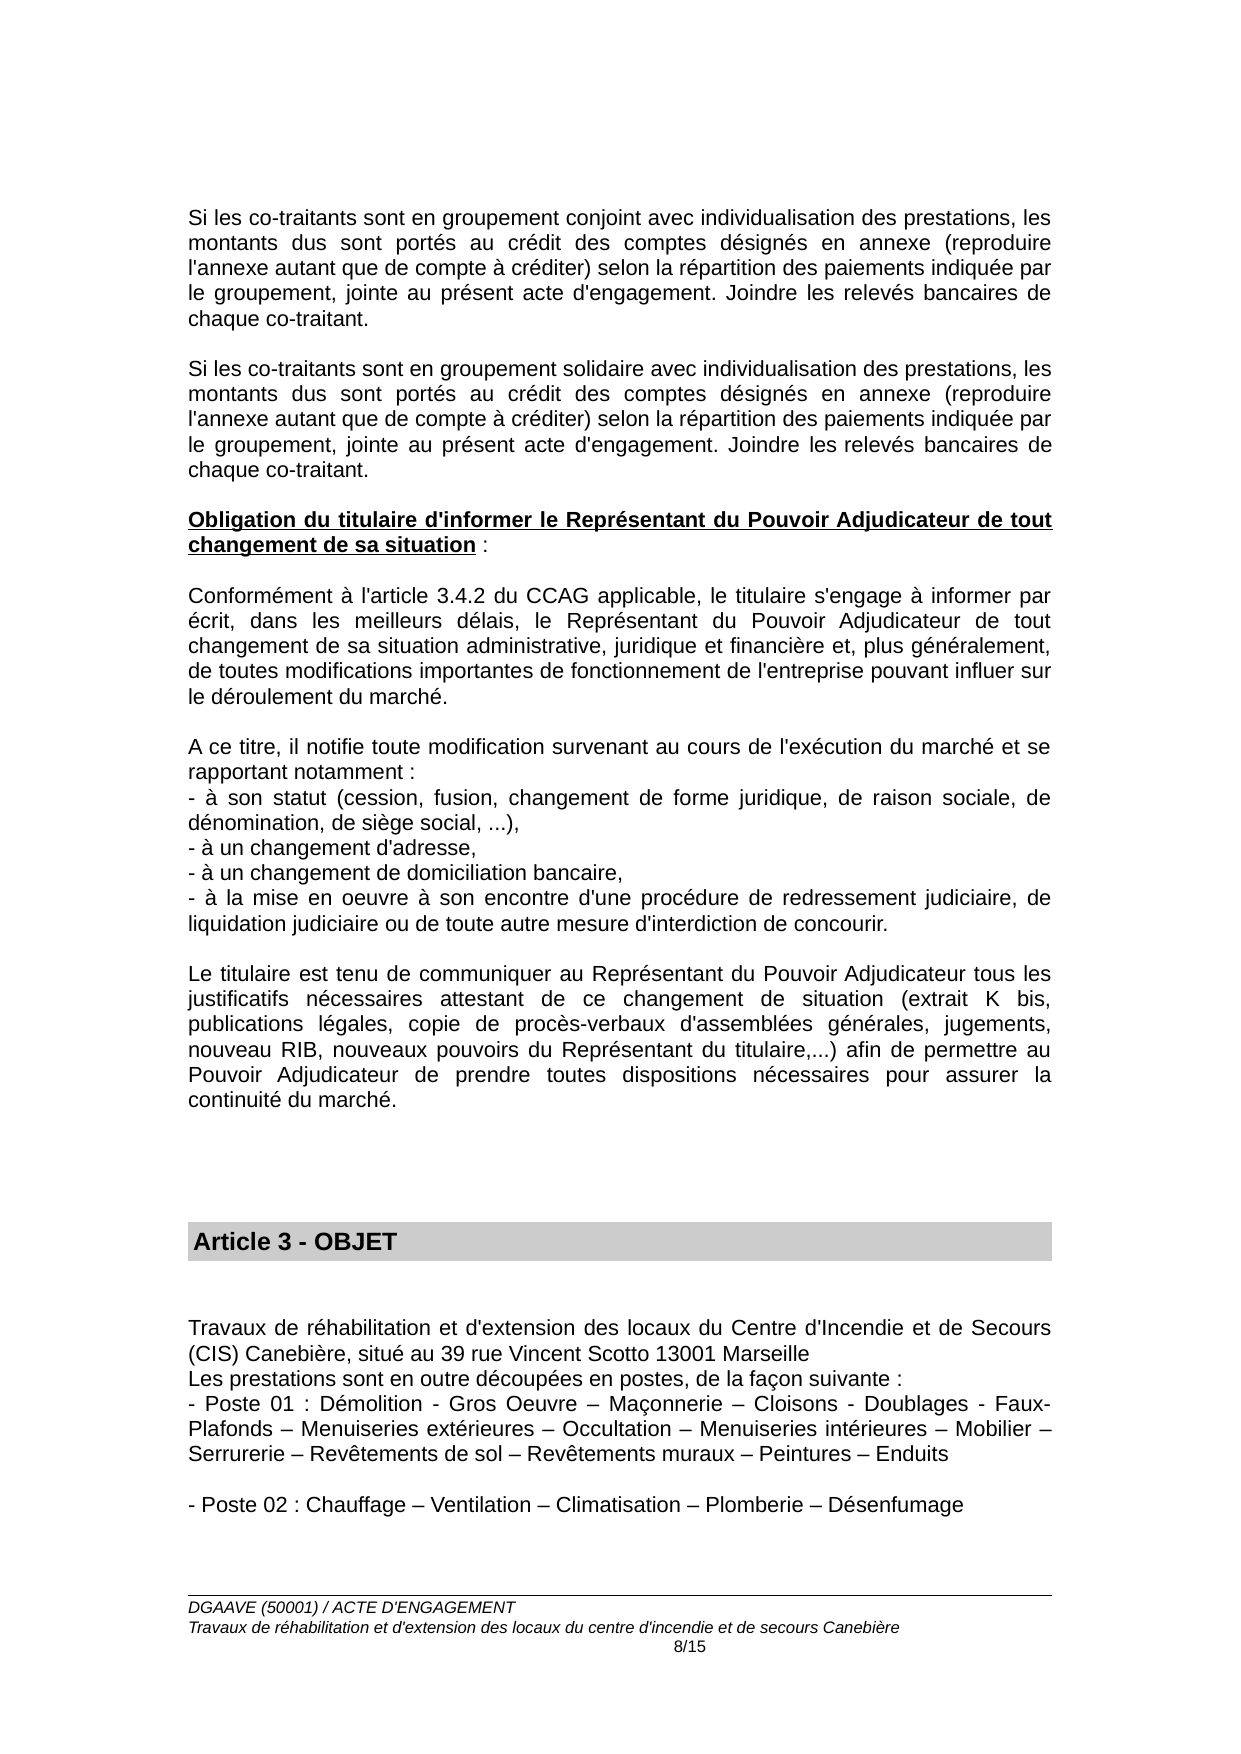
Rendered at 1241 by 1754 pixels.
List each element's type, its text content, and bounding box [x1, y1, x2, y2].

text - Poste 01 : Démolition - Gros Oeuvre – Maçonnerie – Cloisons - Doublages - Faux-Plafonds – Menuiseries extérieures – Occultation – Menuiseries intérieures – Mobilier – Serrurerie – Revêtements de sol – Revêtements muraux – Peintures – Enduits [188, 1391, 1052, 1466]
text Les prestations sont en outre découpées en postes, de la façon suivante : [188, 1366, 1052, 1391]
text A ce titre, il notifie toute modification survenant au cours de l'exécution du marché et se rapportant notamment : [188, 734, 1052, 784]
text - à la mise en oeuvre à son encontre d'une procédure de redressement judiciaire, de liquidation judiciaire ou de toute autre mesure d'interdiction de concourir. [188, 885, 1052, 936]
subtitle OBJET [190, 1224, 1050, 1258]
text - à un changement de domiciliation bancaire, [188, 860, 1052, 885]
text Travaux de réhabilitation et d'extension des locaux du Centre d'Incendie et de Secours (CIS) Canebière, situé au 39 rue Vincent Scotto 13001 Marseille [188, 1315, 1052, 1366]
text - Poste 02 : Chauffage – Ventilation – Climatisation – Plomberie – Désenfumage [188, 1492, 1052, 1517]
text Si les co-traitants sont en groupement conjoint avec individualisation des prestations, les montants dus sont portés au crédit des comptes désignés en annexe (reproduire l'annexe autant que de compte à créditer) selon la répartition des paiements indiquée par le groupement, jointe au présent acte d'engagement. Joindre les relevés bancaires de chaque co-traitant. [188, 204, 1052, 331]
text Conformément à l'article 3.4.2 du CCAG applicable, le titulaire s'engage à informer par écrit, dans les meilleurs délais, le Représentant du Pouvoir Adjudicateur de tout changement de sa situation administrative, juridique et financière et, plus généralement, de toutes modifications importantes de fonctionnement de l'entreprise pouvant influer sur le déroulement du marché. [188, 583, 1052, 709]
text changement de sa situation : [188, 530, 1052, 557]
text Le titulaire est tenu de communiquer au Représentant du Pouvoir Adjudicateur tous les justificatifs nécessaires attestant de ce changement de situation (extrait K bis, publications légales, copie de procès-verbaux d'assemblées générales, jugements, nouveau RIB, nouveaux pouvoirs du Représentant du titulaire,...) afin de permettre au Pouvoir Adjudicateur de prendre toutes dispositions nécessaires pour assurer la continuité du marché. [188, 961, 1052, 1112]
text - à son statut (cession, fusion, changement de forme juridique, de raison sociale, de dénomination, de siège social, ...), [188, 784, 1052, 835]
text Si les co-traitants sont en groupement solidaire avec individualisation des prestations, les montants dus sont portés au crédit des comptes désignés en annexe (reproduire l'annexe autant que de compte à créditer) selon la répartition des paiements indiquée par le groupement, jointe au présent acte d'engagement. Joindre les relevés bancaires de chaque co-traitant. [188, 356, 1052, 482]
text Obligation du titulaire d'informer le Représentant du Pouvoir Adjudicateur de tout [188, 507, 1052, 529]
text - à un changement d'adresse, [188, 835, 1052, 860]
